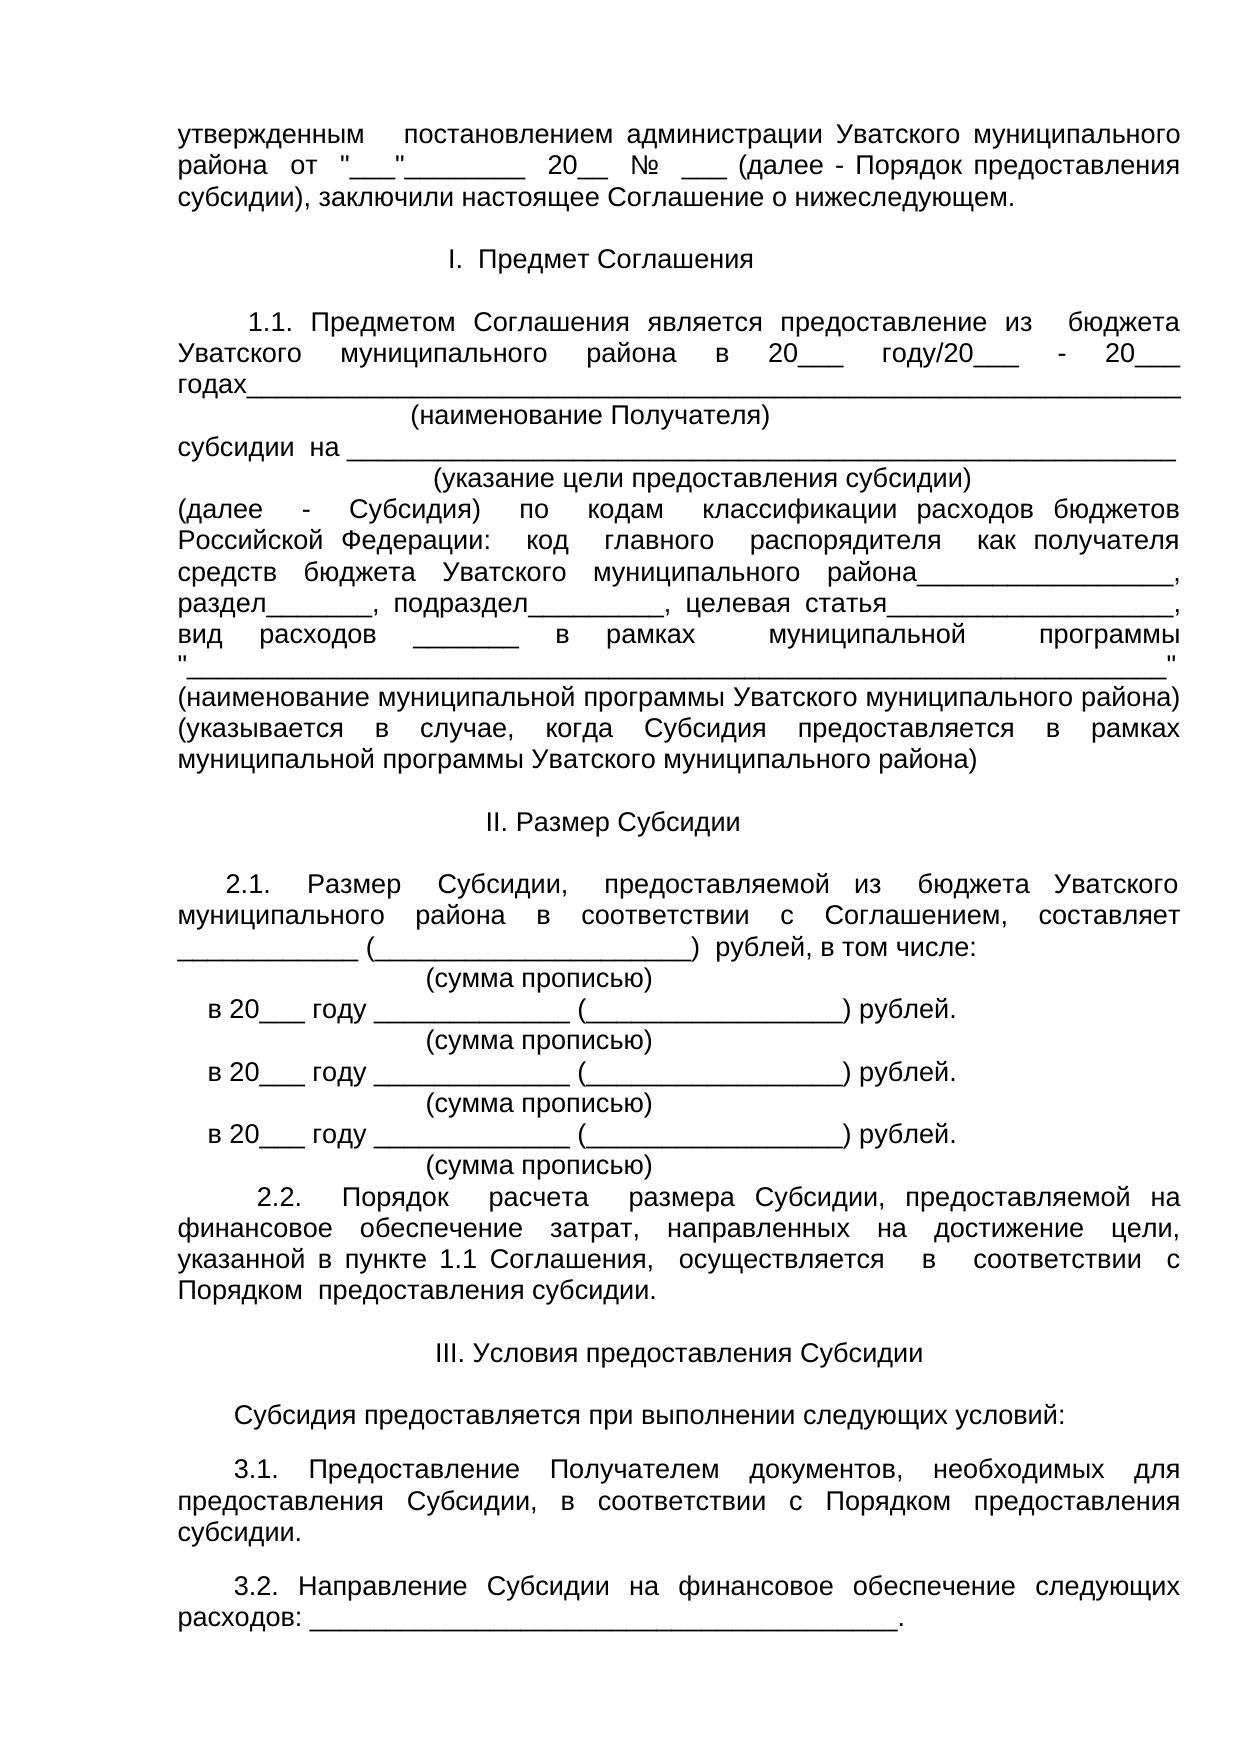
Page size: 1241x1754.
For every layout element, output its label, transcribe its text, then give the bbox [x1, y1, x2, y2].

text 3.1. Предоставление Получателем документов, необходимых для предоставления Субсидии, в соответствии с Порядком предоставления субсидии. [177, 1453, 1181, 1547]
text 3.2. Направление Субсидии на финансовое обеспечение следующих расходов: _______________________________________. [177, 1570, 1181, 1633]
subtitle III. Условия предоставления Субсидии [177, 1337, 1181, 1368]
text (сумма прописью) [177, 1087, 1181, 1118]
text в 20___ году _____________ (_________________) рублей. [177, 1056, 1181, 1087]
text Субсидия предоставляется при выполнении следующих условий: [177, 1399, 1181, 1431]
text (сумма прописью) [177, 1024, 1181, 1056]
text субсидии на _______________________________________________________ [177, 431, 1181, 462]
text I. Предмет Соглашения [177, 243, 1181, 274]
text (указание цели предоставления субсидии) [177, 462, 1181, 493]
text в 20___ году _____________ (_________________) рублей. [177, 993, 1181, 1024]
text (наименование Получателя) [177, 399, 1181, 431]
text 2.2. Порядок расчета размера Субсидии, предоставляемой на финансовое обеспечение затрат, направленных на достижение цели, указанной в пункте 1.1 Соглашения, осуществляется в соответствии с Порядком предоставления субсидии. [177, 1181, 1181, 1306]
text в 20___ году _____________ (_________________) рублей. [177, 1118, 1181, 1149]
text (сумма прописью) [177, 1149, 1181, 1181]
text II. Размер Субсидии [177, 806, 1181, 837]
text утвержденным постановлением администрации Уватского муниципального района от "___"________ 20__ № ___ (далее - Порядок предоставления субсидии), заключили настоящее Соглашение о нижеследующем. [177, 118, 1181, 212]
text (далее - Субсидия) по кодам классификации расходов бюджетов Российской Федерации: код главного распорядителя как получателя средств бюджета Уватского муниципального района_________________, раздел_______, подраздел_________, целевая статья___________________, вид расходов _______ в рамках муниципальной программы "_________________________________________________________________" (наименование муниципальной программы Уватского муниципального района) (указывается в случае, когда Субсидия предоставляется в рамках муниципальной программы Уватского муниципального района) [177, 493, 1181, 774]
text 2.1. Размер Субсидии, предоставляемой из бюджета Уватского муниципального района в соответствии с Соглашением, составляет ____________ (_____________________) рублей, в том числе: [177, 868, 1181, 962]
text (сумма прописью) [177, 962, 1181, 993]
text 1.1. Предметом Соглашения является предоставление из бюджета Уватского муниципального района в 20___ году/20___ - 20___ годах______________________________________________________________ [177, 306, 1181, 399]
